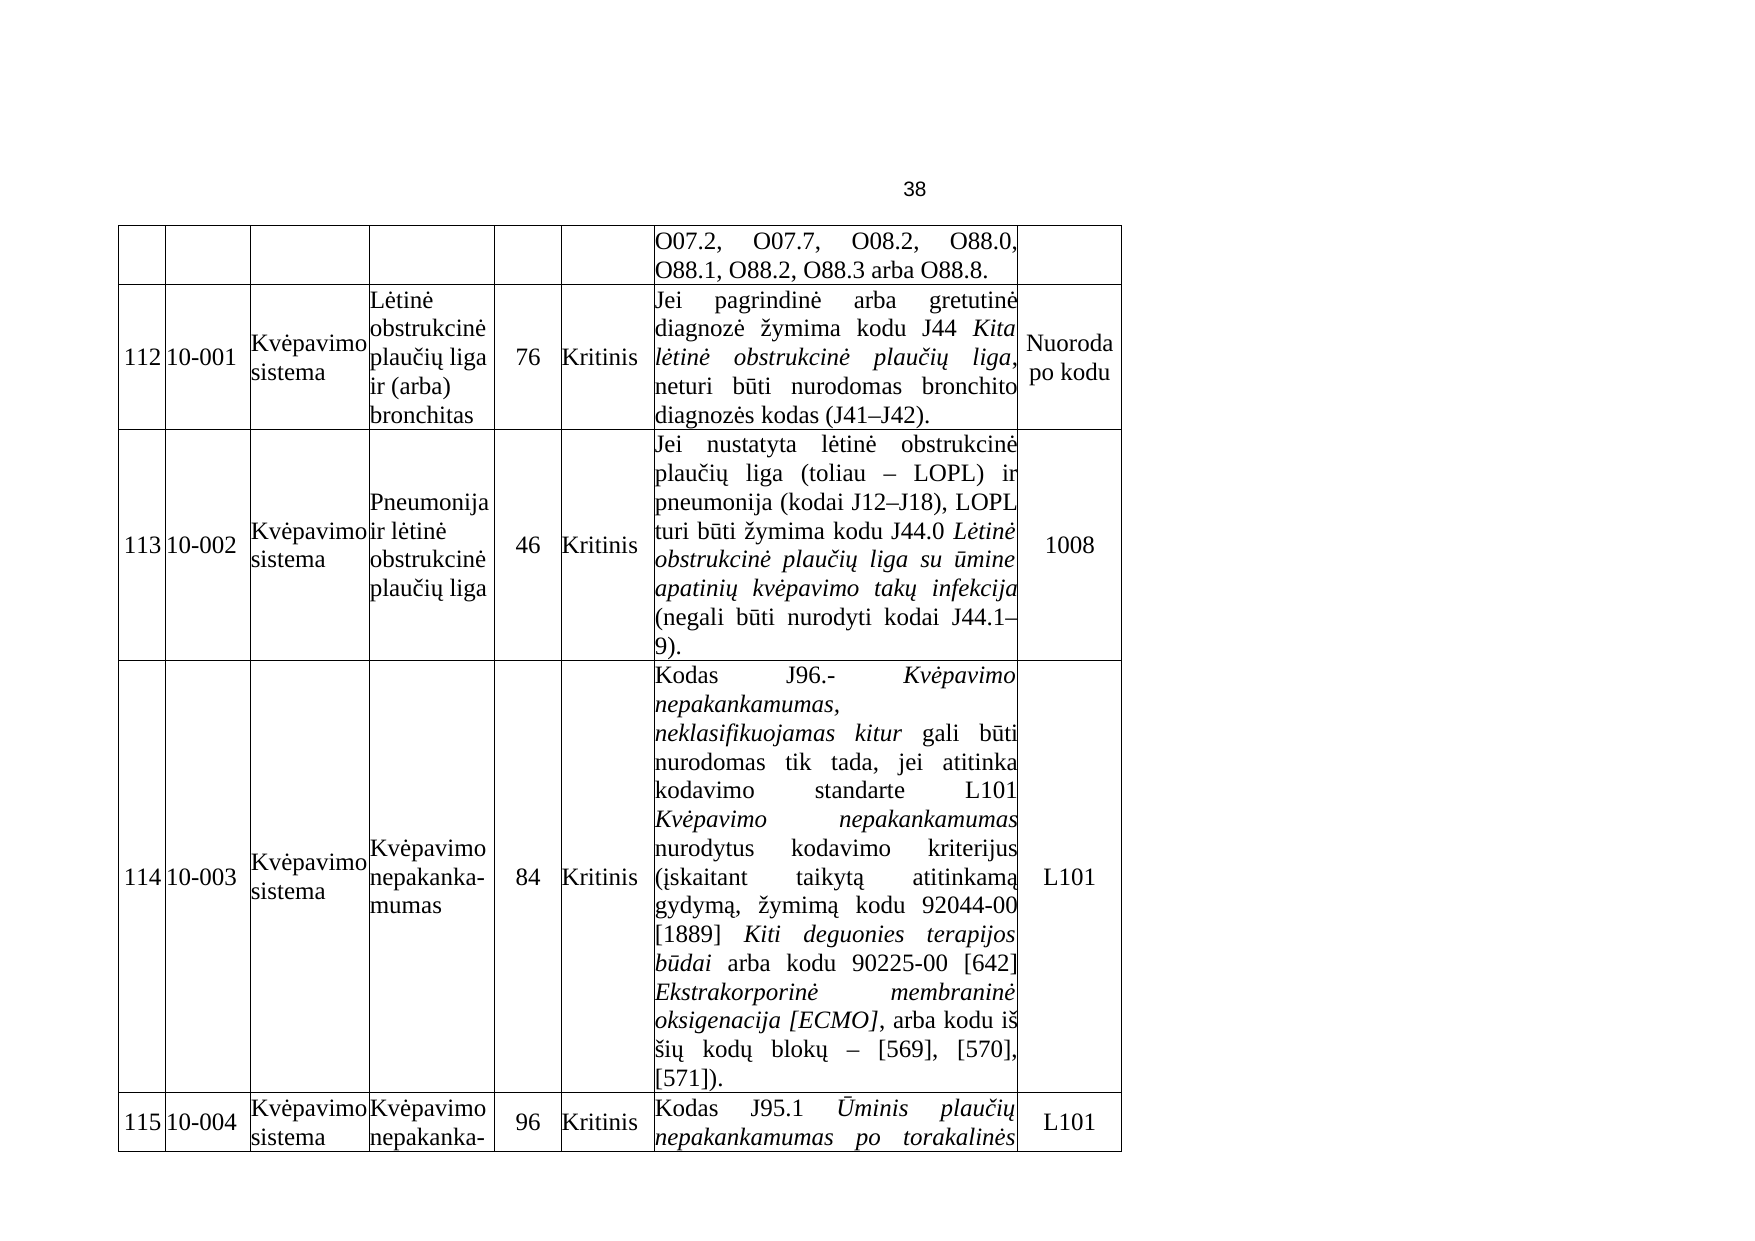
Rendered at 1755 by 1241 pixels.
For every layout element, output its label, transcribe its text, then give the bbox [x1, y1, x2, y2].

table_cell Kritinis [562, 285, 654, 428]
table_cell L101 [1018, 1093, 1121, 1151]
table_cell Nuoroda po kodu [1018, 285, 1121, 428]
table_cell L101 [1018, 661, 1121, 1092]
table_cell 10-004 [166, 1093, 250, 1151]
table_cell Kodas J95.1 Ūminis plaučių nepakankamumas po torakalinės [655, 1093, 1017, 1151]
table_cell Jei nustatyta lėtinė obstrukcinė plaučių liga (toliau – LOPL) ir pneumonija (kodai J12–J18), LOPL turi būti žymima kodu J44.0 Lėtinė obstrukcinė plaučių liga su ūmine apatinių kvėpavimo takų infekcija (negali būti nurodyti kodai J44.1–9). [655, 430, 1017, 659]
table_cell 46 [495, 430, 561, 659]
table_cell [562, 226, 654, 284]
table_cell [119, 226, 165, 284]
table_cell 112 [119, 285, 165, 428]
table_cell 96 [495, 1093, 561, 1151]
table_cell O07.2, O07.7, O08.2, O88.0, O88.1, O88.2, O88.3 arba O88.8. [655, 226, 1017, 284]
table_cell Kritinis [562, 661, 654, 1092]
table_cell Lėtinė obstrukcinė plaučių liga ir (arba) bronchitas [370, 285, 494, 428]
table_cell Kvėpavimo sistema [251, 1093, 369, 1151]
table_cell 10-002 [166, 430, 250, 659]
table_cell Jei pagrindinė arba gretutinė diagnozė žymima kodu J44 Kita lėtinė obstrukcinė plaučių liga, neturi būti nurodomas bronchito diagnozės kodas (J41–J42). [655, 285, 1017, 428]
table_cell [1018, 226, 1121, 284]
table_cell Kvėpavimo nepakanka- [370, 1093, 494, 1151]
table_cell Kvėpavimo sistema [251, 661, 369, 1092]
table_cell 10-001 [166, 285, 250, 428]
table_cell Kodas J96.- Kvėpavimo nepakankamumas, neklasifikuojamas kitur gali būti nurodomas tik tada, jei atitinka kodavimo standarte L101 Kvėpavimo nepakankamumas nurodytus kodavimo kriterijus (įskaitant taikytą atitinkamą gydymą, žymimą kodu 92044-00 [1889] Kiti deguonies terapijos būdai arba kodu 90225-00 [642] Ekstrakorporinė membraninė oksigenacija [ECMO], arba kodu iš šių kodų blokų – [569], [570], [571]). [655, 661, 1017, 1092]
table_cell Kvėpavimo nepakanka-mumas [370, 661, 494, 1092]
table_cell [370, 226, 494, 284]
table_cell Kvėpavimo sistema [251, 430, 369, 659]
table_cell Pneumonija ir lėtinė obstrukcinė plaučių liga [370, 430, 494, 659]
table_cell Kvėpavimo sistema [251, 285, 369, 428]
table_cell 10-003 [166, 661, 250, 1092]
table_cell 114 [119, 661, 165, 1092]
table_cell [251, 226, 369, 284]
table_cell [166, 226, 250, 284]
table_cell Kritinis [562, 430, 654, 659]
table_cell 115 [119, 1093, 165, 1151]
table_cell 1008 [1018, 430, 1121, 659]
table_cell Kritinis [562, 1093, 654, 1151]
table_cell 76 [495, 285, 561, 428]
table_cell 84 [495, 661, 561, 1092]
table_cell 113 [119, 430, 165, 659]
table_cell [495, 226, 561, 284]
